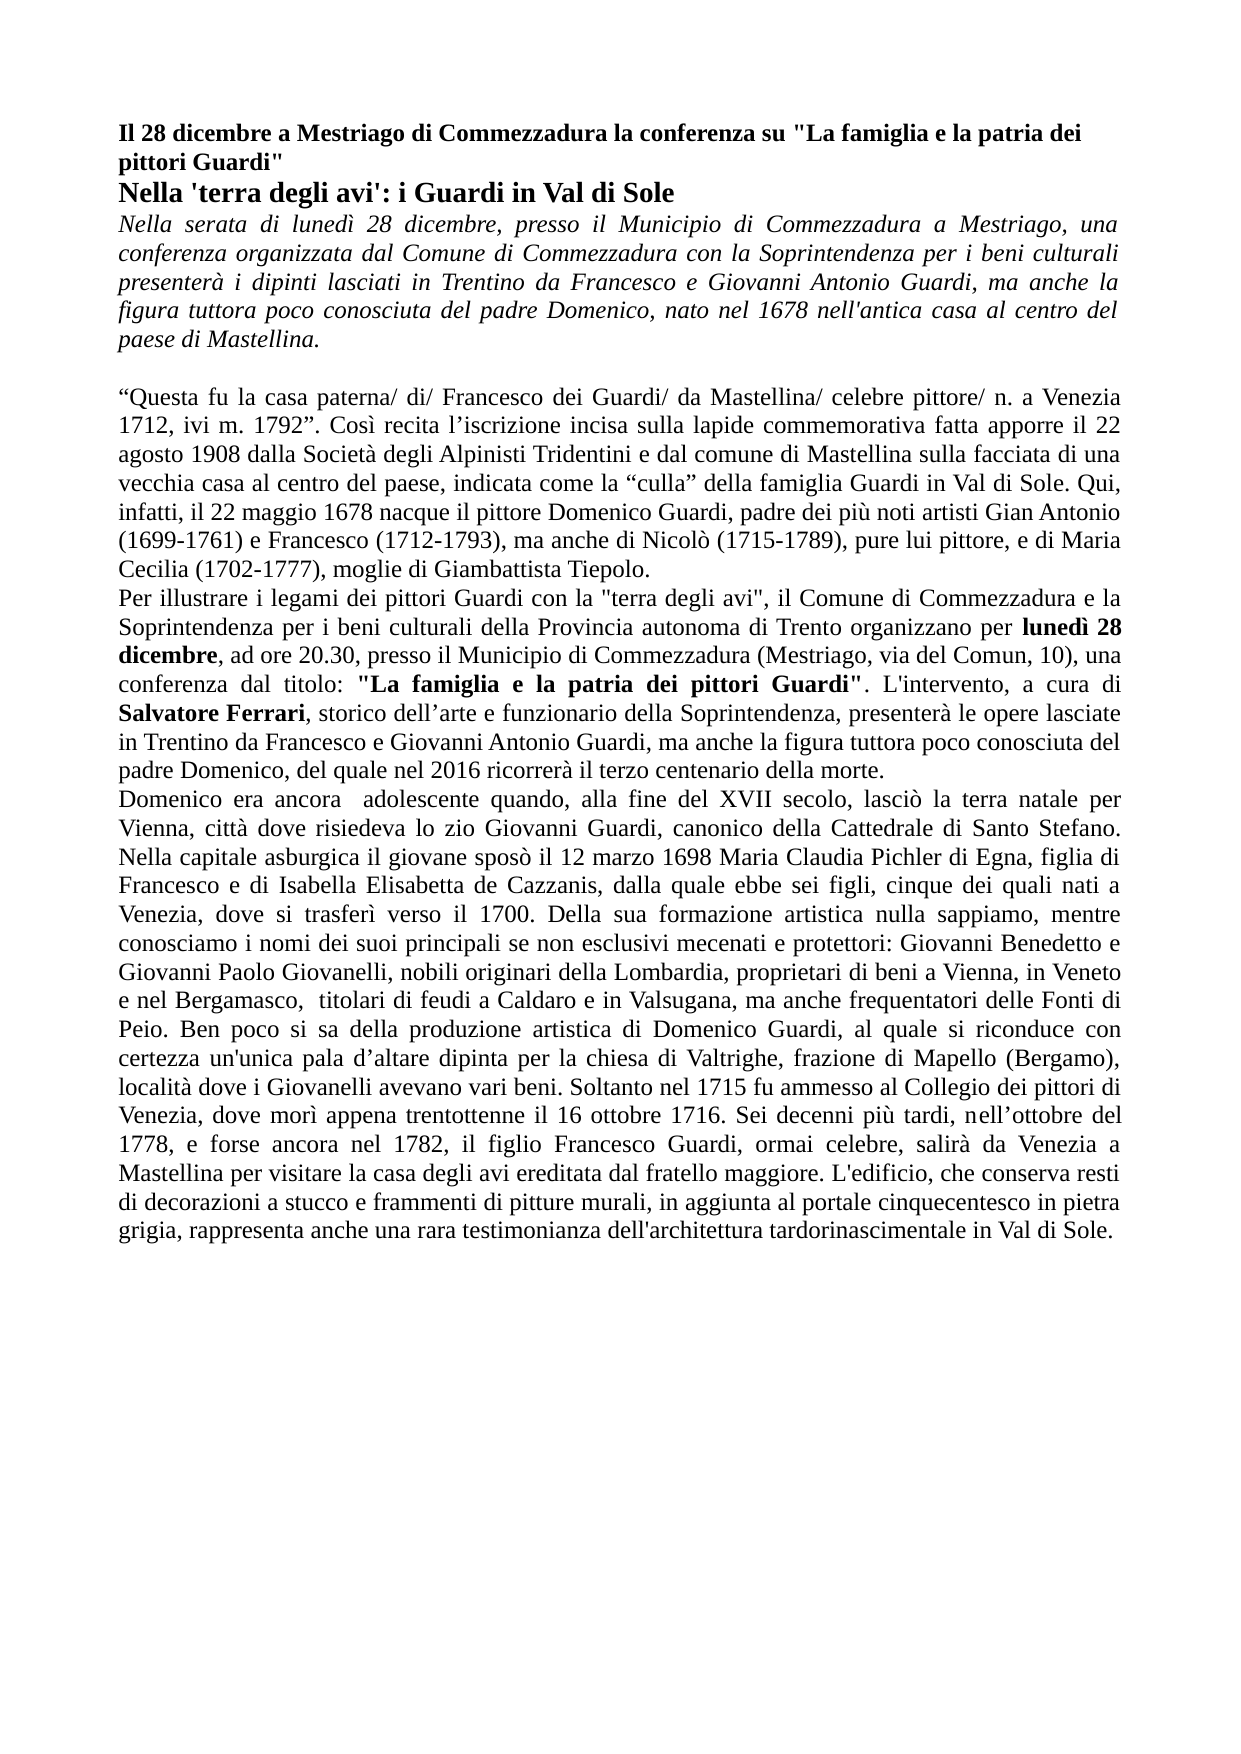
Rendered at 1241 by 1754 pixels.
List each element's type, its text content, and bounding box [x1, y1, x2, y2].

text Per illustrare i legami dei pittori Guardi con la "terra degli avi", il Comune di Commezzadura e la Soprintendenza per i beni culturali della Provincia autonoma di Trento organizzano per lunedì 28 dicembre, ad ore 20.30, presso il Municipio di Commezzadura (Mestriago, via del Comun, 10), una conferenza dal titolo: "La famiglia e la patria dei pittori Guardi". L'intervento, a cura di Salvatore Ferrari, storico dell’arte e funzionario della Soprintendenza, presenterà le opere lasciate in Trentino da Francesco e Giovanni Antonio Guardi, ma anche la figura tuttora poco conosciuta del padre Domenico, del quale nel 2016 ricorrerà il terzo centenario della morte. [118, 583, 1122, 784]
text Domenico era ancora adolescente quando, alla fine del XVII secolo, lasciò la terra natale per Vienna, città dove risiedeva lo zio Giovanni Guardi, canonico della Cattedrale di Santo Stefano. Nella capitale asburgica il giovane sposò il 12 marzo 1698 Maria Claudia Pichler di Egna, figlia di Francesco e di Isabella Elisabetta de Cazzanis, dalla quale ebbe sei figli, cinque dei quali nati a Venezia, dove si trasferì verso il 1700. Della sua formazione artistica nulla sappiamo, mentre conosciamo i nomi dei suoi principali se non esclusivi mecenati e protettori: Giovanni Benedetto e Giovanni Paolo Giovanelli, nobili originari della Lombardia, proprietari di beni a Vienna, in Veneto e nel Bergamasco, titolari di feudi a Caldaro e in Valsugana, ma anche frequentatori delle Fonti di Peio. Ben poco si sa della produzione artistica di Domenico Guardi, al quale si riconduce con certezza un'unica pala d’altare dipinta per la chiesa di Valtrighe, frazione di Mapello (Bergamo), località dove i Giovanelli avevano vari beni. Soltanto nel 1715 fu ammesso al Collegio dei pittori di Venezia, dove morì appena trentottenne il 16 ottobre 1716. Sei decenni più tardi, nell’ottobre del 1778, e forse ancora nel 1782, il figlio Francesco Guardi, ormai celebre, salirà da Venezia a Mastellina per visitare la casa degli avi ereditata dal fratello maggiore. L'edificio, che conserva resti di decorazioni a stucco e frammenti di pitture murali, in aggiunta al portale cinquecentesco in pietra grigia, rappresenta anche una rara testimonianza dell'architettura tardorinascimentale in Val di Sole. [118, 784, 1122, 1244]
text Nella 'terra degli avi': i Guardi in Val di Sole [118, 176, 1122, 209]
text “Questa fu la casa paterna/ di/ Francesco dei Guardi/ da Mastellina/ celebre pittore/ n. a Venezia 1712, ivi m. 1792”. Così recita l’iscrizione incisa sulla lapide commemorativa fatta apporre il 22 agosto 1908 dalla Società degli Alpinisti Tridentini e dal comune di Mastellina sulla facciata di una vecchia casa al centro del paese, indicata come la “culla” della famiglia Guardi in Val di Sole. Qui, infatti, il 22 maggio 1678 nacque il pittore Domenico Guardi, padre dei più noti artisti Gian Antonio (1699-1761) e Francesco (1712-1793), ma anche di Nicolò (1715-1789), pure lui pittore, e di Maria Cecilia (1702-1777), moglie di Giambattista Tiepolo. [118, 382, 1122, 583]
text Nella serata di lunedì 28 dicembre, presso il Municipio di Commezzadura a Mestriago, una conferenza organizzata dal Comune di Commezzadura con la Soprintendenza per i beni culturali presenterà i dipinti lasciati in Trentino da Francesco e Giovanni Antonio Guardi, ma anche la figura tuttora poco conosciuta del padre Domenico, nato nel 1678 nell'antica casa al centro del paese di Mastellina. [118, 209, 1122, 353]
text Il 28 dicembre a Mestriago di Commezzadura la conferenza su "La famiglia e la patria dei pittori Guardi" [118, 118, 1122, 176]
